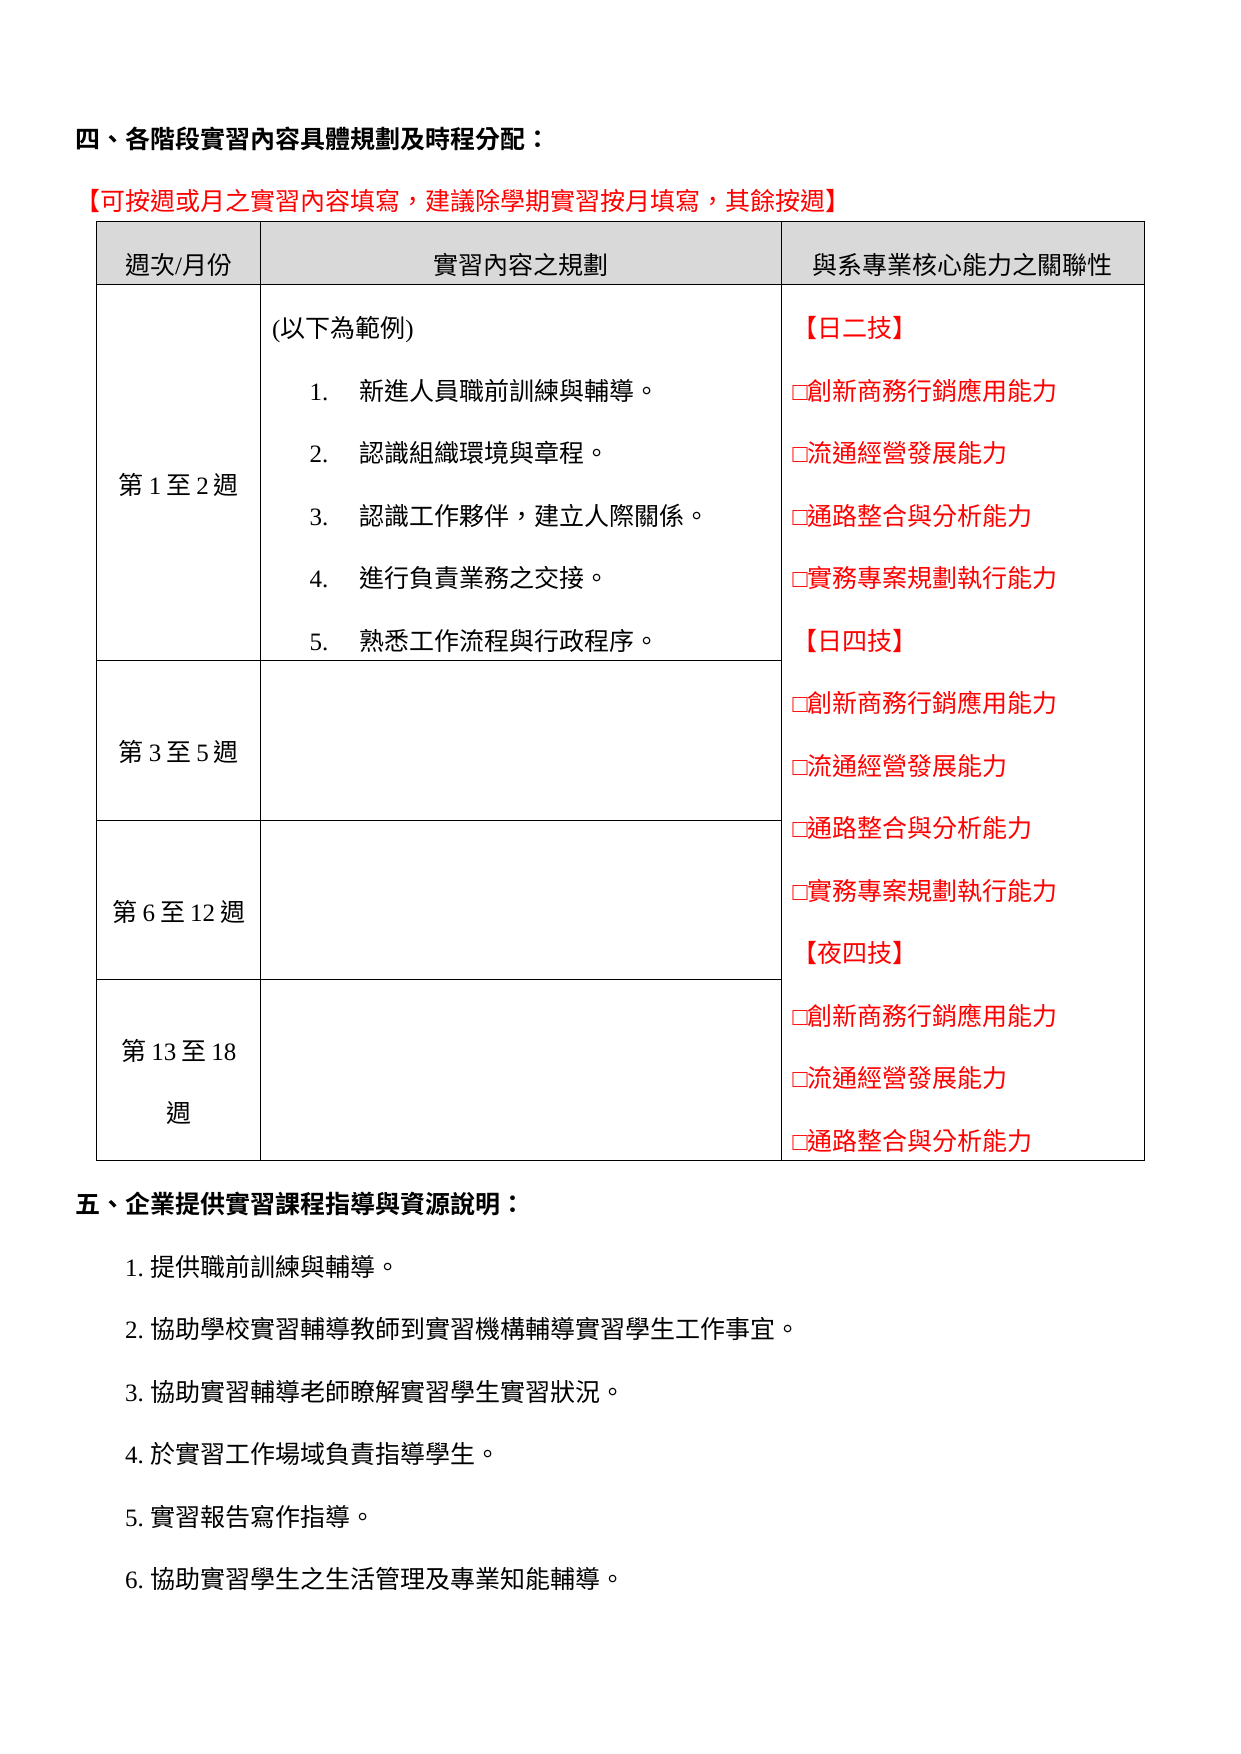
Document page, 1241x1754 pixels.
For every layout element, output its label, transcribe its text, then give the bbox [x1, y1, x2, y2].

text 4. 於實習工作場域負責指導學生。 [125, 1411, 1165, 1474]
text 五、企業提供實習課程指導與資源說明： [75, 1161, 1165, 1224]
text 3. 協助實習輔導老師瞭解實習學生實習狀況。 [125, 1349, 1165, 1411]
text 2. 協助學校實習輔導教師到實習機構輔導實習學生工作事宜。 [125, 1286, 1165, 1349]
table_header 週次/月份 [97, 222, 260, 284]
table_header 實習內容之規劃 [261, 222, 781, 284]
text 1. 提供職前訓練與輔導。 [125, 1224, 1165, 1286]
table_cell [261, 821, 781, 979]
table_header 與系專業核心能力之關聯性 [782, 222, 1144, 284]
table_cell 第6至12週 [97, 821, 260, 979]
table_cell 第1至2週 [97, 285, 260, 660]
table_cell 第3至5週 [97, 661, 260, 820]
text 6. 協助實習學生之生活管理及專業知能輔導。 [125, 1536, 1165, 1599]
table_cell 【日二技】 □創新商務行銷應用能力 □流通經營發展能力 □通路整合與分析能力 □實務專案規劃執行能力 【日四技】 □創新商務行銷應用能力 □流通經營發展能力 □通路整合與分析能力 □實務專案規劃執行能力 【夜四技】 □創新商務行銷應用能力 □流通經營發展能力 □通路整合與分析能力 [782, 285, 1144, 1160]
text 5. 實習報告寫作指導。 [125, 1474, 1165, 1536]
text 四、各階段實習內容具體規劃及時程分配： [75, 96, 1165, 158]
table_cell [261, 980, 781, 1160]
table_cell (以下為範例) 新進人員職前訓練與輔導。 認識組織環境與章程。 認識工作夥伴，建立人際關係。 進行負責業務之交接。 熟悉工作流程與行政程序。 [261, 285, 781, 660]
table_cell [261, 661, 781, 820]
table_cell 第13至18週 [97, 980, 260, 1160]
text 【可按週或月之實習內容填寫，建議除學期實習按月填寫，其餘按週】 [75, 158, 1165, 221]
